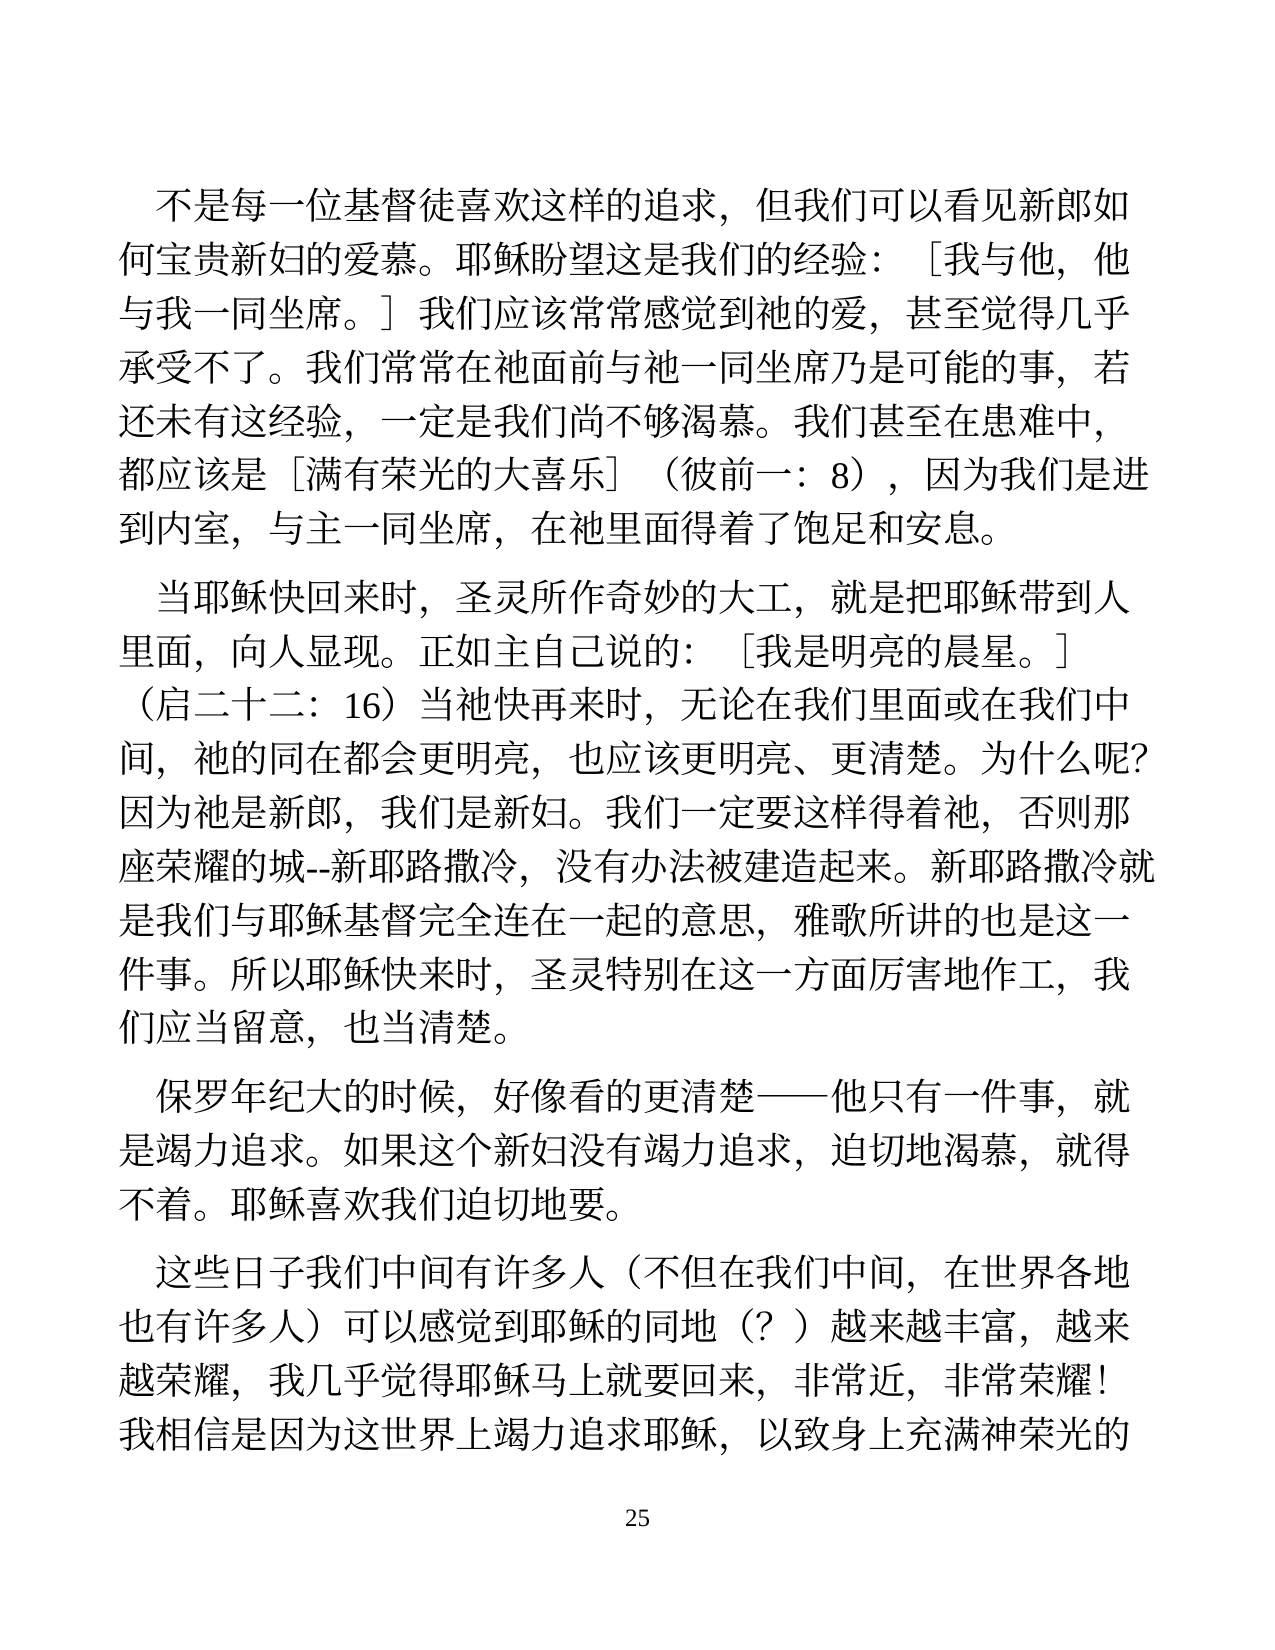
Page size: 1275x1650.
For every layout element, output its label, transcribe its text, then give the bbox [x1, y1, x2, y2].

text 保罗年纪大的时候，好像看的更清楚——他只有一件事，就是竭力追求。如果这个新妇没有竭力追求，迫切地渴慕，就得不着。耶稣喜欢我们迫切地要。 [118, 1067, 1157, 1229]
text 不是每一位基督徒喜欢这样的追求，但我们可以看见新郎如何宝贵新妇的爱慕。耶稣盼望这是我们的经验：［我与他，他与我一同坐席。］我们应该常常感觉到祂的爱，甚至觉得几乎承受不了。我们常常在祂面前与祂一同坐席乃是可能的事，若还未有这经验，一定是我们尚不够渴慕。我们甚至在患难中，都应该是［满有荣光的大喜乐］（彼前一：8），因为我们是进到内室，与主一同坐席，在祂里面得着了饱足和安息。 [118, 176, 1157, 553]
text 当耶稣快回来时，圣灵所作奇妙的大工，就是把耶稣带到人里面，向人显现。正如主自己说的：［我是明亮的晨星。］（启二十二：16）当祂快再来时，无论在我们里面或在我们中间，祂的同在都会更明亮，也应该更明亮、更清楚。为什么呢？因为祂是新郎，我们是新妇。我们一定要这样得着祂，否则那座荣耀的城--新耶路撒冷，没有办法被建造起来。新耶路撒冷就是我们与耶稣基督完全连在一起的意思，雅歌所讲的也是这一件事。所以耶稣快来时，圣灵特别在这一方面厉害地作工，我们应当留意，也当清楚。 [118, 568, 1157, 1053]
text 这些日子我们中间有许多人（不但在我们中间，在世界各地也有许多人）可以感觉到耶稣的同地（？）越来越丰富，越来越荣耀，我几乎觉得耶稣马上就要回来，非常近，非常荣耀！我相信是因为这世界上竭力追求耶稣，以致身上充满神荣光的人越来越多，罗马书八章十九节就是讲到这件事：［受造之物切望等候神的众子显出来。］神的众子就是那些完完全全被耶稣基督得着的人。那一天很快就要来到，神的众子要显明出来，普天下一定有许多人已接近完全，等时候到，就要一同显出来，神要藉他们完成祂的旨意，得着祂的国度。 [118, 1243, 1157, 1459]
